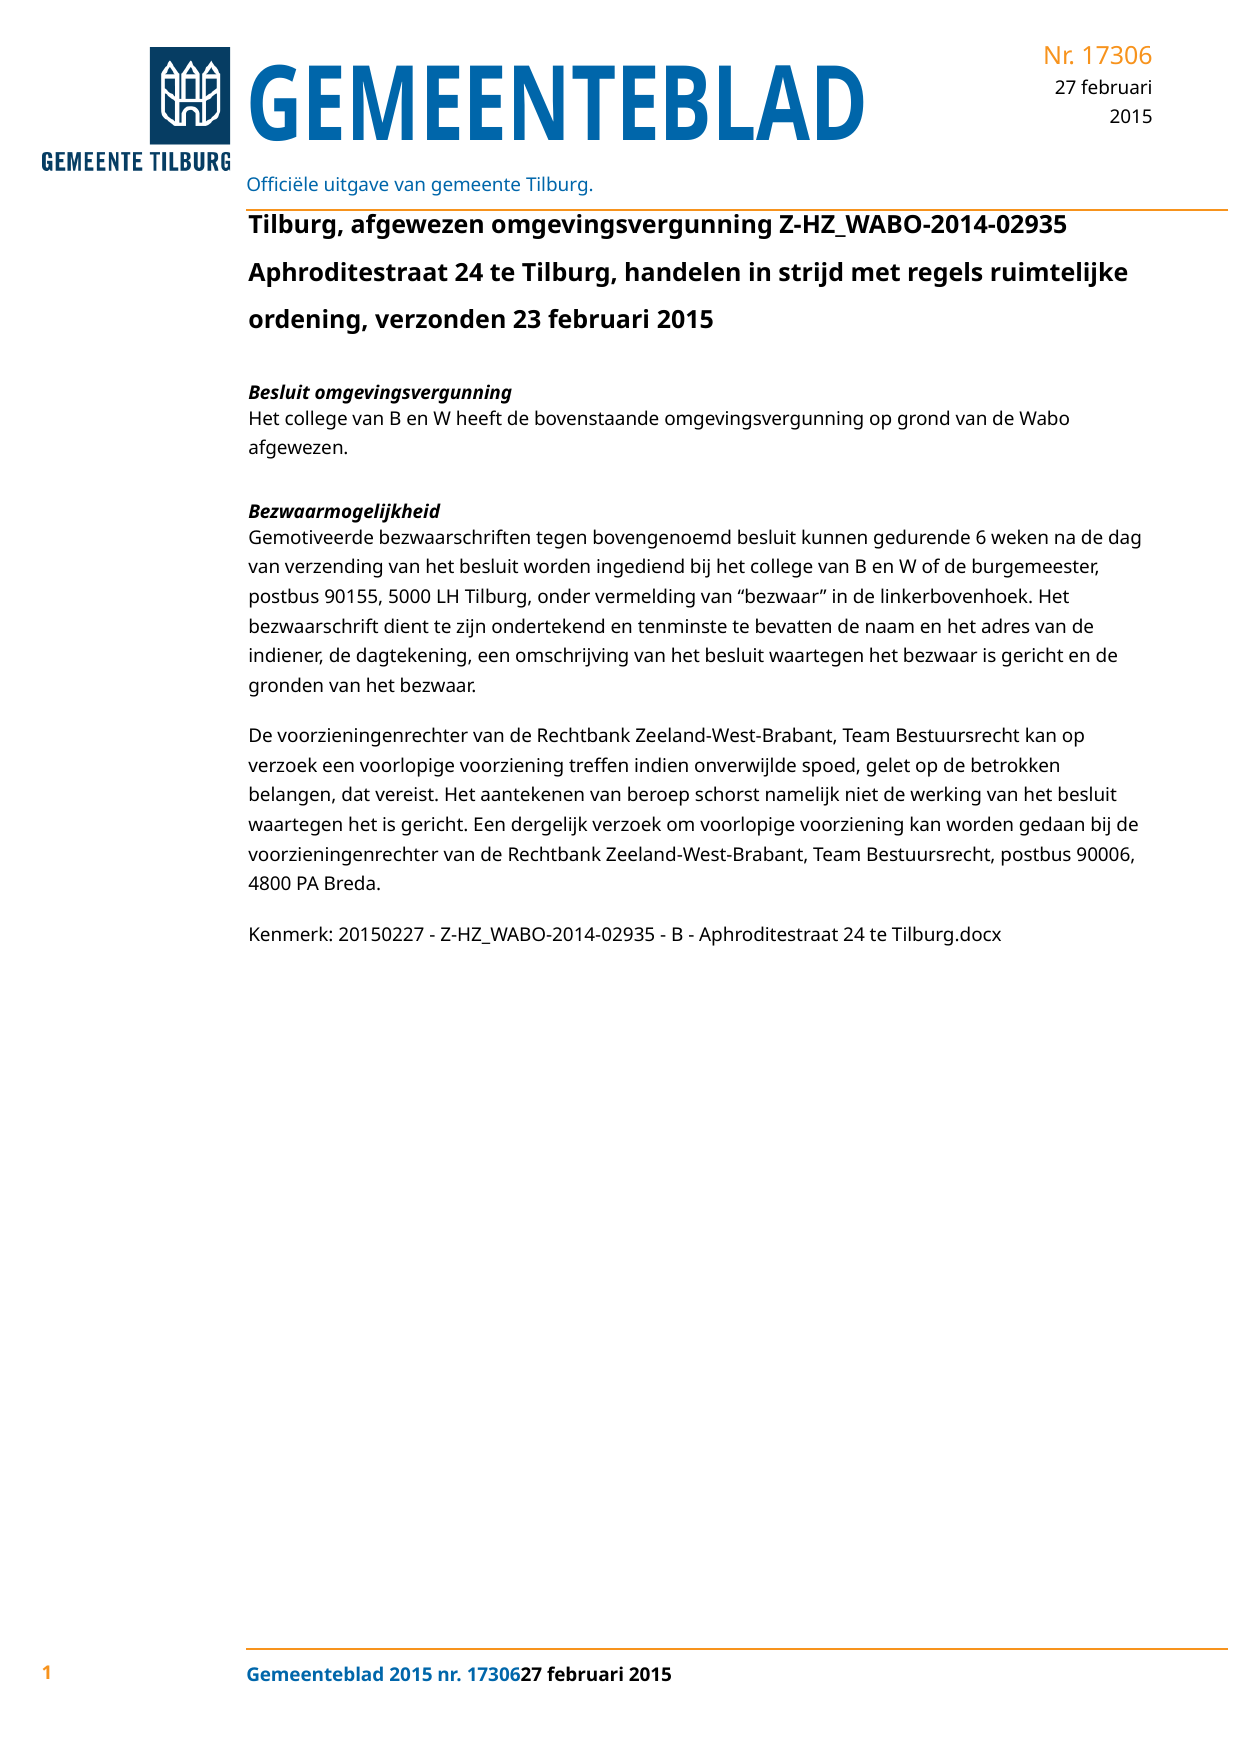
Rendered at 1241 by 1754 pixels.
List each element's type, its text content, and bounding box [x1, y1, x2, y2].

text Besluit omgevingsvergunning [248, 379, 1152, 405]
picture [41, 47, 231, 172]
text Gemotiveerde bezwaarschriften tegen bovengenoemd besluit kunnen gedurende 6 weken na de dag van verzending van het besluit worden ingediend bij het college van B en W of de burgemeester, postbus 90155, 5000 LH Tilburg, onder vermelding van “bezwaar” in de linkerbovenhoek. Het bezwaarschrift dient te zijn ondertekend en tenminste te bevatten de naam en het adres van de indiener, de dagtekening, een omschrijving van het besluit waartegen het bezwaar is gericht en de gronden van het bezwaar. [248, 524, 1152, 698]
text Het college van B en W heeft de bovenstaande omgevingsvergunning op grond van de Wabo afgewezen. [248, 405, 1152, 460]
text Kenmerk: 20150227 - Z-HZ_WABO-2014-02935 - B - Aphroditestraat 24 te Tilburg.docx [248, 921, 1152, 946]
text Tilburg, afgewezen omgevingsvergunning Z-HZ_WABO-2014-02935 Aphroditestraat 24 te Tilburg, handelen in strijd met regels ruimtelijke ordening, verzonden 23 februari 2015 [248, 211, 1152, 336]
text De voorzieningenrechter van de Rechtbank Zeeland-West-Brabant, Team Bestuursrecht kan op verzoek een voorlopige voorziening treffen indien onverwijlde spoed, gelet op de betrokken belangen, dat vereist. Het aantekenen van beroep schorst namelijk niet de werking van het besluit waartegen het is gericht. Een dergelijk verzoek om voorlopige voorziening kan worden gedaan bij de voorzieningenrechter van de Rechtbank Zeeland-West-Brabant, Team Bestuursrecht, postbus 90006, 4800 PA Breda. [248, 722, 1152, 896]
text Bezwaarmogelijkheid [248, 498, 1152, 524]
